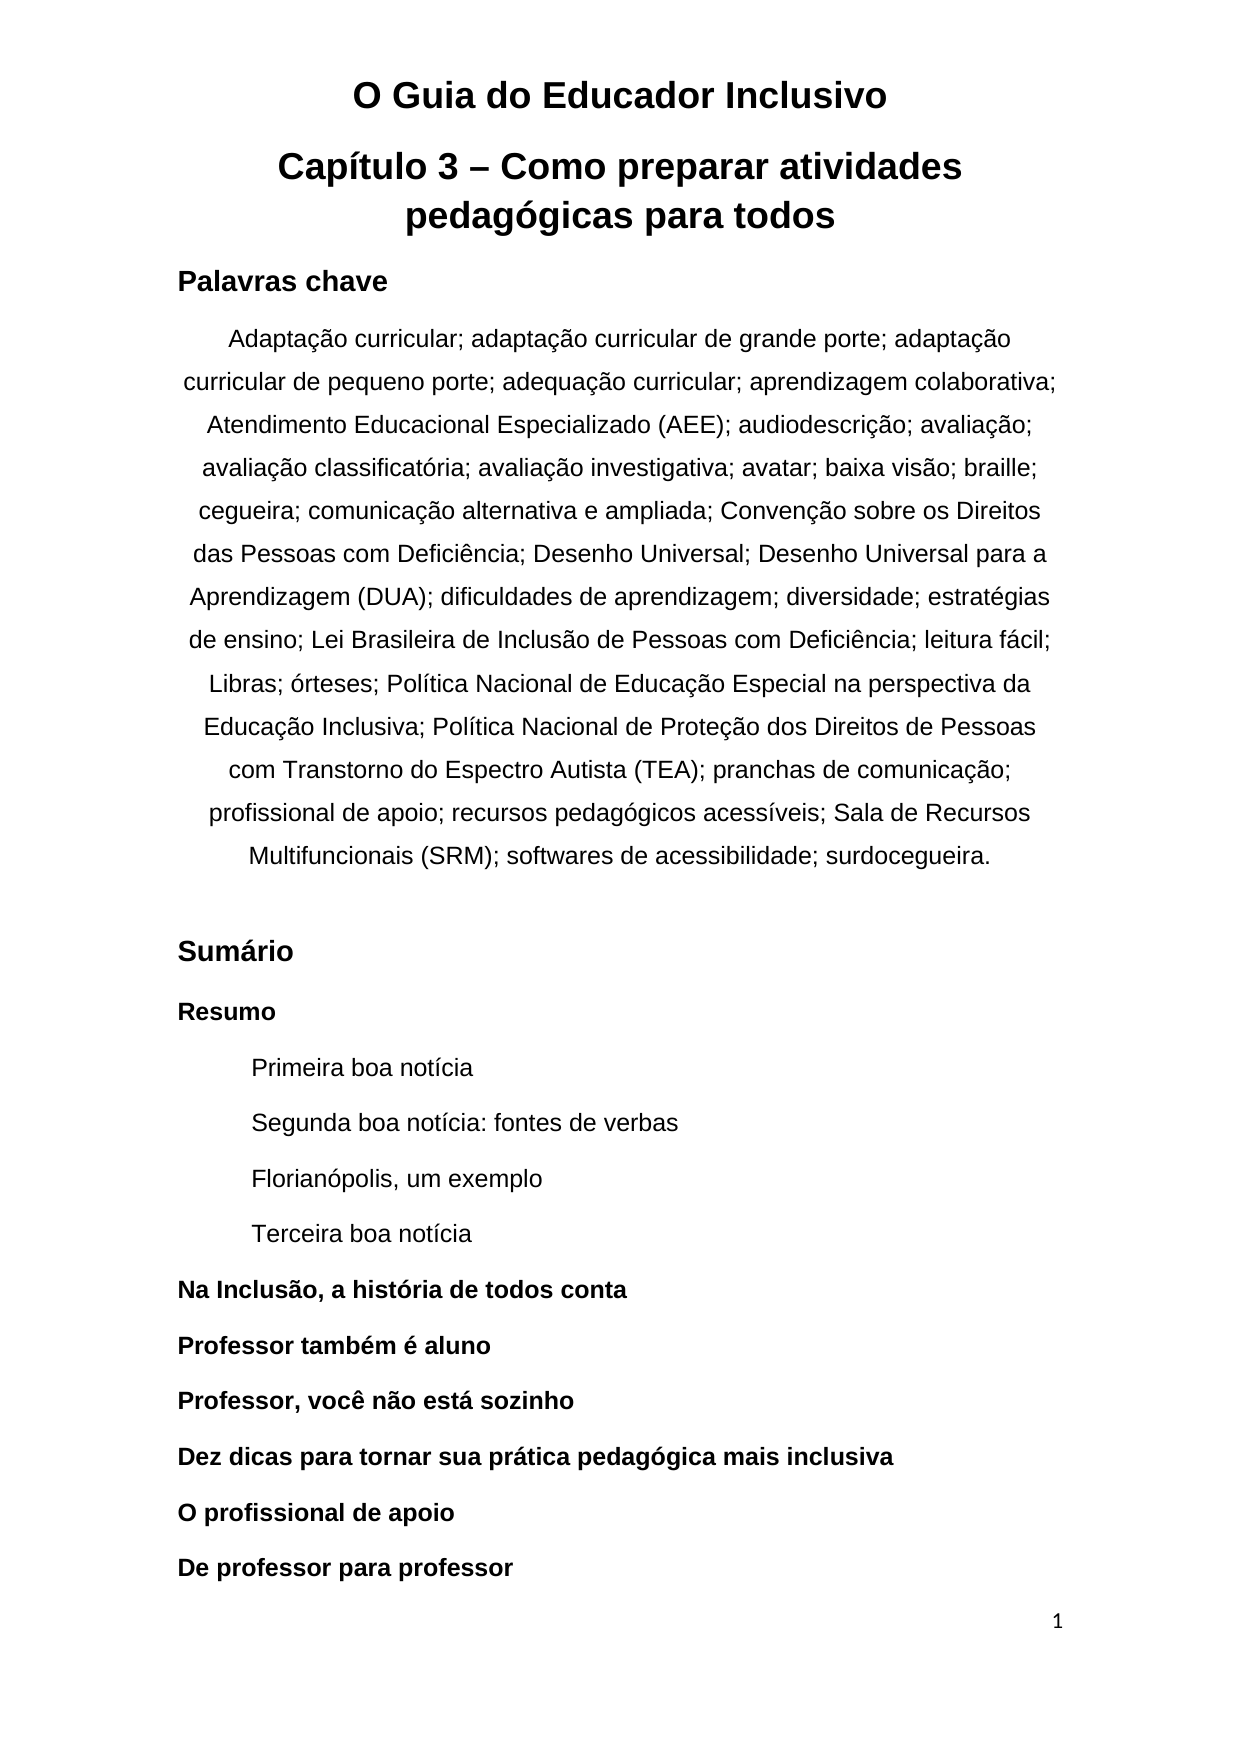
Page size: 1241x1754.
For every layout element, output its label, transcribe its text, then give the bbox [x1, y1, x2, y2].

text Florianópolis, um exemplo [251, 1164, 1063, 1193]
text O Guia do Educador Inclusivo [177, 74, 1063, 117]
text O profissional de apoio [177, 1498, 1063, 1526]
text Resumo [177, 997, 1063, 1026]
text Adaptação curricular; adaptação curricular de grande porte; adaptação curricular de pequeno porte; adequação curricular; aprendizagem colaborativa; Atendimento Educacional Especializado (AEE); audiodescrição; avaliação; avaliação classificatória; avaliação investigativa; avatar; baixa visão; braille; cegueira; comunicação alternativa e ampliada; Convenção sobre os Direitos das Pessoas com Deficiência; Desenho Universal; Desenho Universal para a Aprendizagem (DUA); dificuldades de aprendizagem; diversidade; estratégias de ensino; Lei Brasileira de Inclusão de Pessoas com Deficiência; leitura fácil; Libras; órteses; Política Nacional de Educação Especial na perspectiva da Educação Inclusiva; Política Nacional de Proteção dos Direitos de Pessoas com Transtorno do Espectro Autista (TEA); pranchas de comunicação; profissional de apoio; recursos pedagógicos acessíveis; Sala de Recursos Multifuncionais (SRM); softwares de acessibilidade; surdocegueira. [177, 323, 1063, 870]
text Palavras chave [177, 264, 1063, 298]
text Primeira boa notícia [251, 1053, 1063, 1081]
text Sumário [177, 934, 1063, 968]
text Segunda boa notícia: fontes de verbas [251, 1108, 1063, 1137]
text Professor também é aluno [177, 1331, 1063, 1359]
text Terceira boa notícia [251, 1219, 1063, 1248]
text De professor para professor [177, 1553, 1063, 1582]
text Na Inclusão, a história de todos conta [177, 1275, 1063, 1304]
text Dez dicas para tornar sua prática pedagógica mais inclusiva [177, 1442, 1063, 1471]
text Professor, você não está sozinho [177, 1386, 1063, 1415]
text Capítulo 3 – Como preparar atividades pedagógicas para todos [177, 144, 1063, 237]
